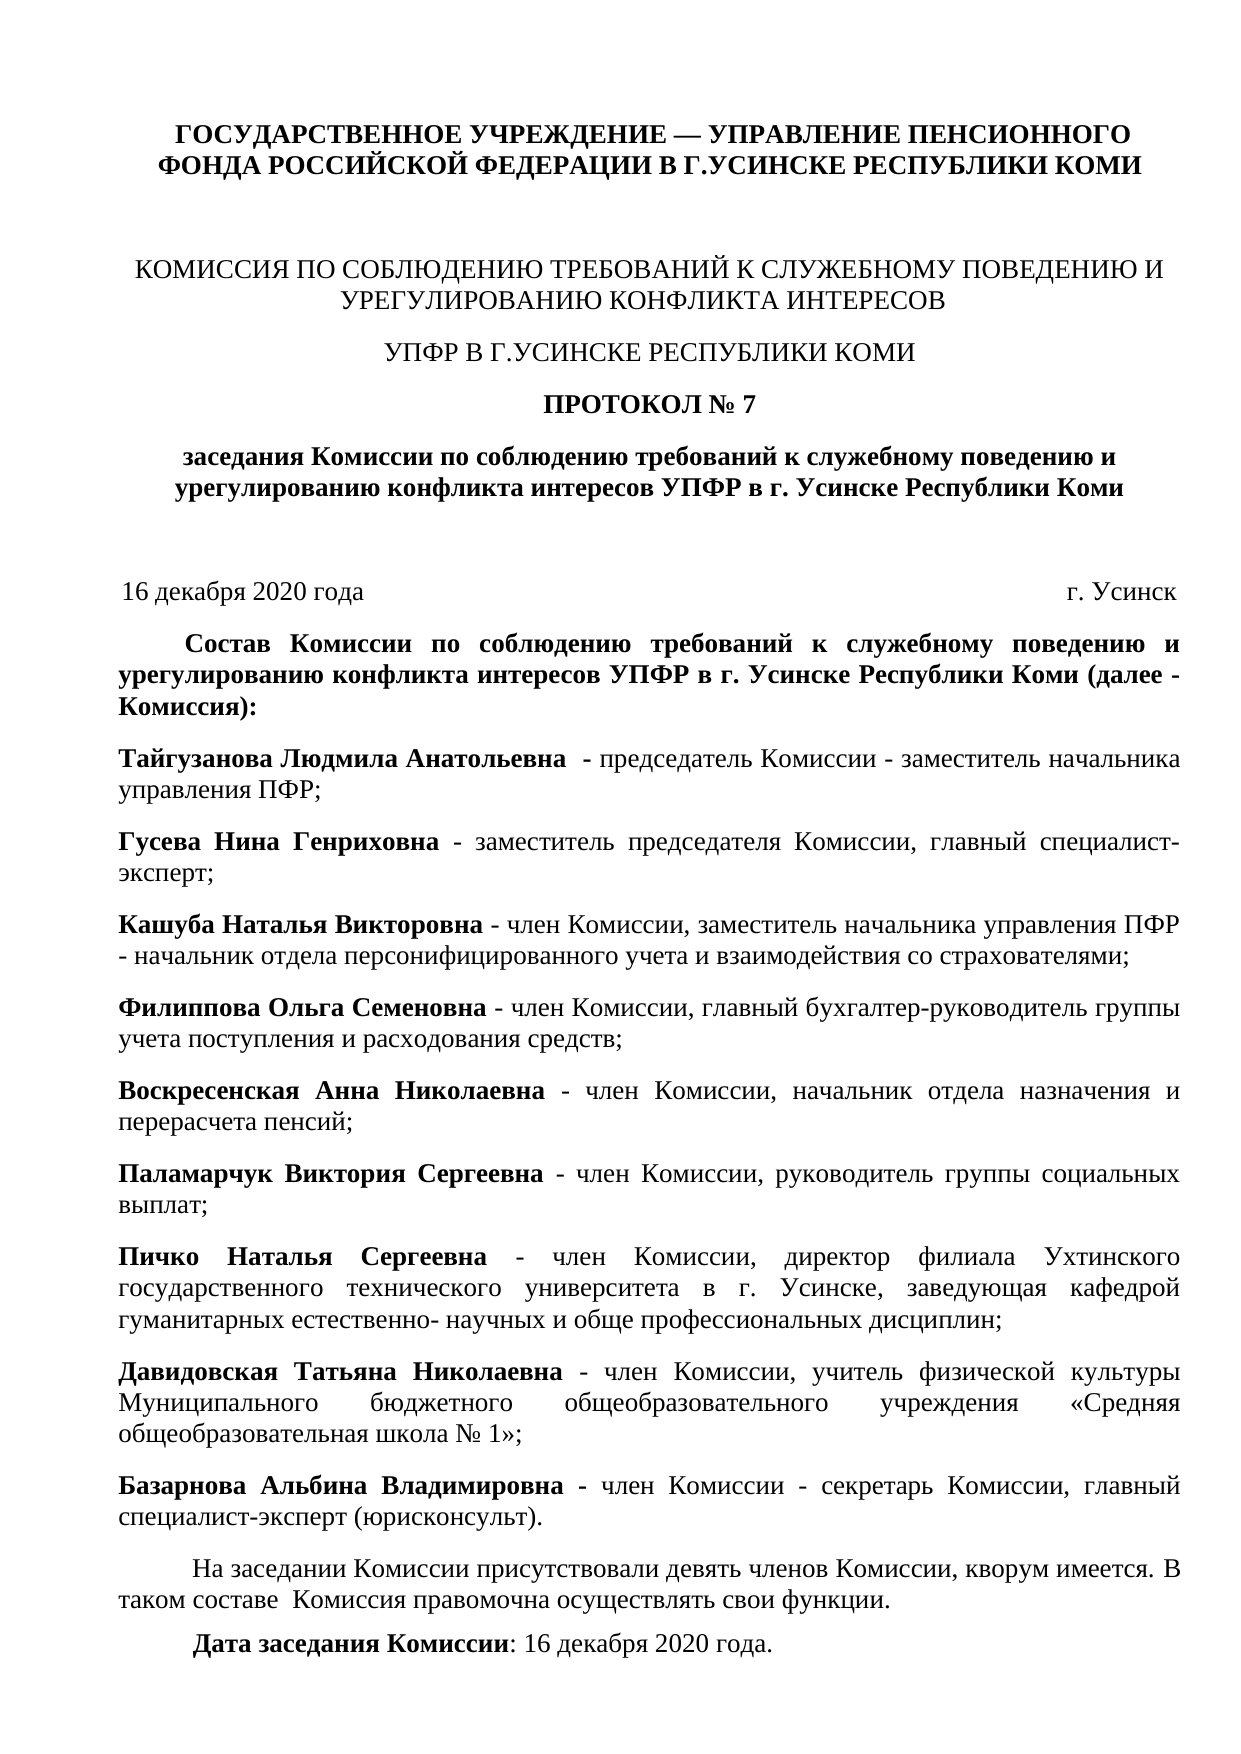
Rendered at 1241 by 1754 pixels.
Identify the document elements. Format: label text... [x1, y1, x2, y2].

text Дата заседания Комиссии: 16 декабря 2020 года. [118, 1627, 1181, 1658]
text ГОСУДАРСТВЕННОЕ УЧРЕЖДЕНИЕ — УПРАВЛЕНИЕ ПЕНСИОННОГО ФОНДА РОССИЙСКОЙ ФЕДЕРАЦИИ В Г.УСИНСКЕ РЕСПУБЛИКИ КОМИ [0, 118, 1181, 180]
text Тайгузанова Людмила Анатольевна - председатель Комиссии - заместитель начальника управления ПФР; [118, 742, 1181, 804]
text Гусева Нина Генриховна - заместитель председателя Комиссии, главный специалист-эксперт; [118, 825, 1181, 887]
text Состав Комиссии по соблюдению требований к служебному поведению и урегулированию конфликта интересов УПФР в г. Усинске Республики Коми (далее - Комиссия): [118, 627, 1181, 721]
text Паламарчук Виктория Сергеевна - член Комиссии, руководитель группы социальных выплат; [118, 1157, 1181, 1219]
text ПРОТОКОЛ № 7 [118, 388, 1181, 419]
text На заседании Комиссии присутствовали девять членов Комиссии, кворум имеется. В таком составе Комиссия правомочна осуществлять свои функции. [118, 1552, 1181, 1614]
text Пичко Наталья Сергеевна - член Комиссии, директор филиала Ухтинского государственного технического университета в г. Усинске, заведующая кафедрой гуманитарных естественно- научных и обще профессиональных дисциплин; [118, 1240, 1181, 1334]
text 16 декабря 2020 года г. Усинск [118, 575, 1181, 607]
text КОМИССИЯ ПО СОБЛЮДЕНИЮ ТРЕБОВАНИЙ К СЛУЖЕБНОМУ ПОВЕДЕНИЮ И УРЕГУЛИРОВАНИЮ КОНФЛИКТА ИНТЕРЕСОВ [118, 253, 1181, 316]
text Давидовская Татьяна Николаевна - член Комиссии, учитель физической культуры Муниципального бюджетного общеобразовательного учреждения «Средняя общеобразовательная школа № 1»; [118, 1355, 1181, 1448]
text Филиппова Ольга Семеновна - член Комиссии, главный бухгалтер-руководитель группы учета поступления и расходования средств; [118, 991, 1181, 1053]
text заседания Комиссии по соблюдению требований к служебному поведению и урегулированию конфликта интересов УПФР в г. Усинске Республики Коми [118, 440, 1181, 503]
text УПФР В Г.УСИНСКЕ РЕСПУБЛИКИ КОМИ [118, 336, 1181, 367]
text Воскресенская Анна Николаевна - член Комиссии, начальник отдела назначения и перерасчета пенсий; [118, 1074, 1181, 1136]
text Кашуба Наталья Викторовна - член Комиссии, заместитель начальника управления ПФР - начальник отдела персонифицированного учета и взаимодействия со страхователями; [118, 908, 1181, 970]
text Базарнова Альбина Владимировна - член Комиссии - секретарь Комиссии, главный специалист-эксперт (юрисконсульт). [118, 1469, 1181, 1531]
